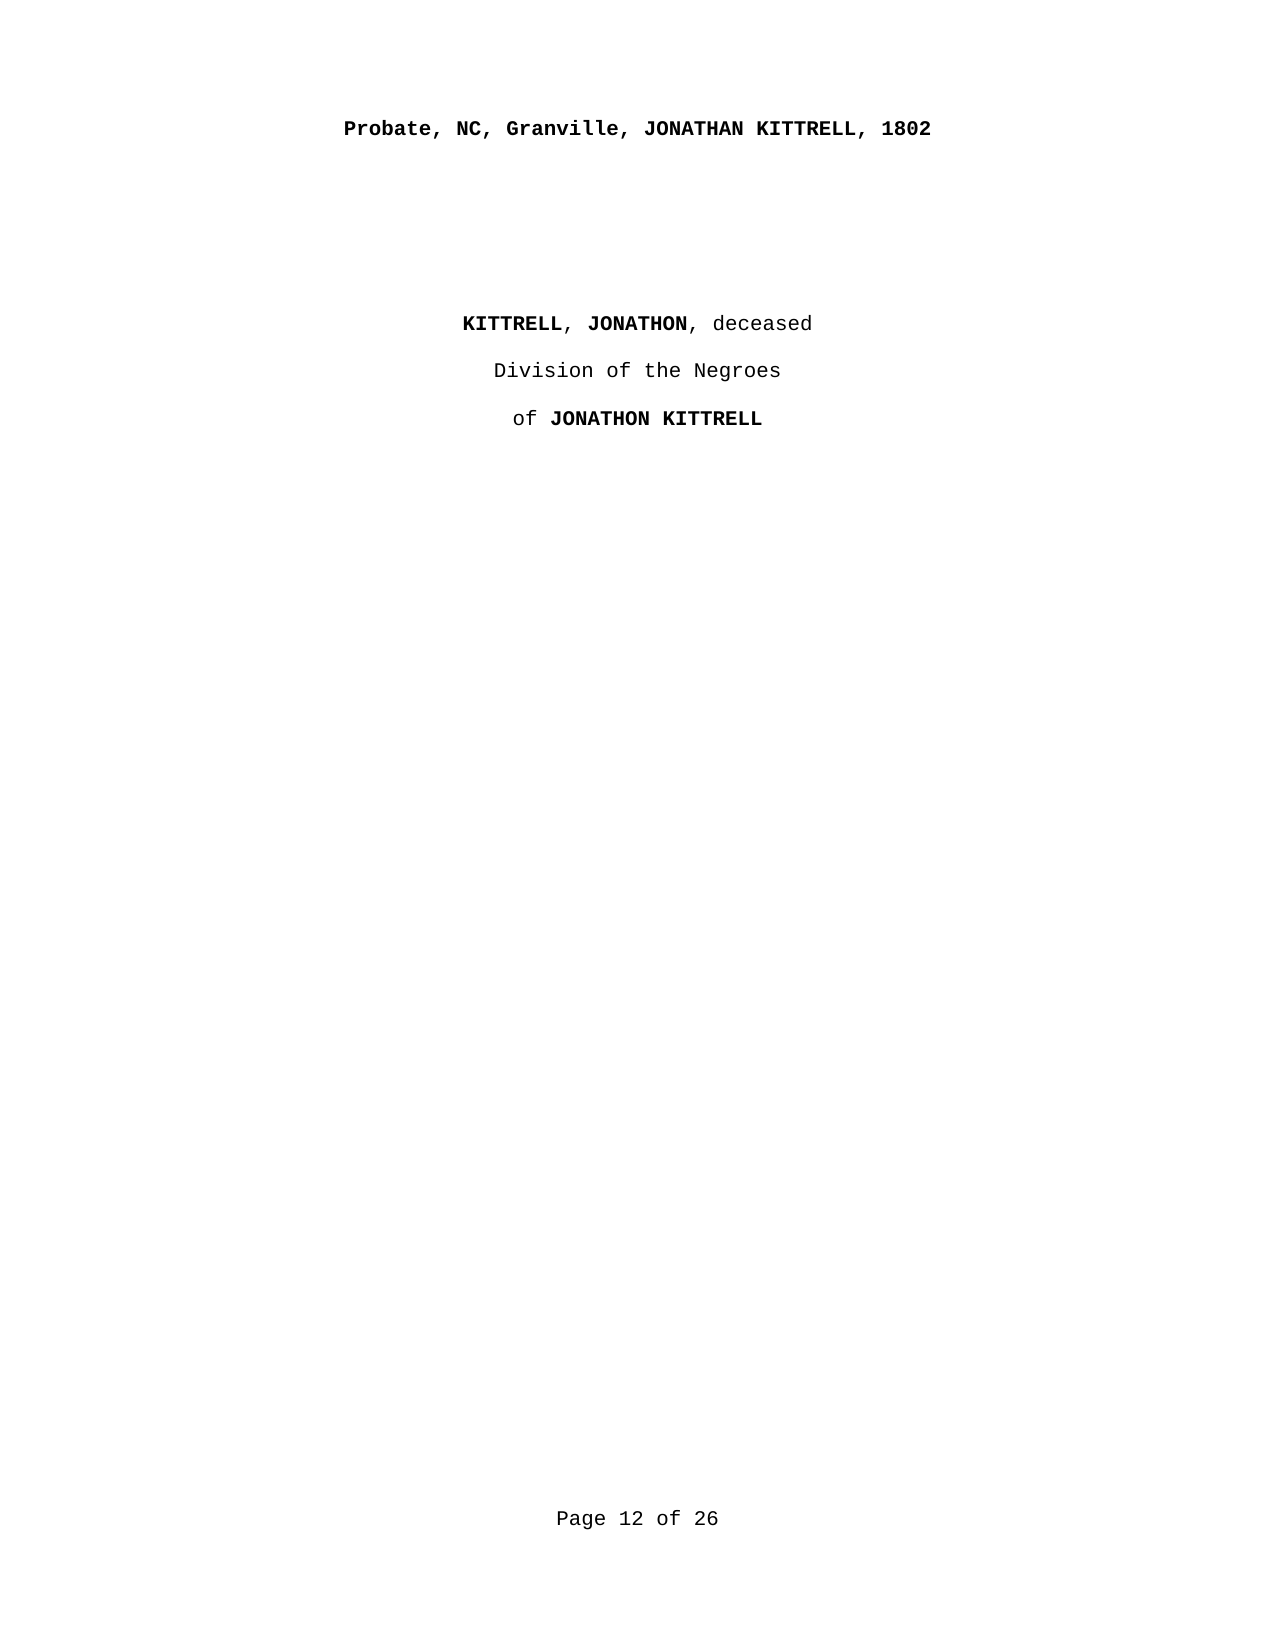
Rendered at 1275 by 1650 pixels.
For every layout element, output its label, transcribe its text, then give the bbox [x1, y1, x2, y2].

text of Jonathon Kittrell [118, 408, 1157, 431]
text Division of the Negroes [118, 360, 1157, 384]
text Kittrell, jonathon, deceased [118, 313, 1157, 337]
